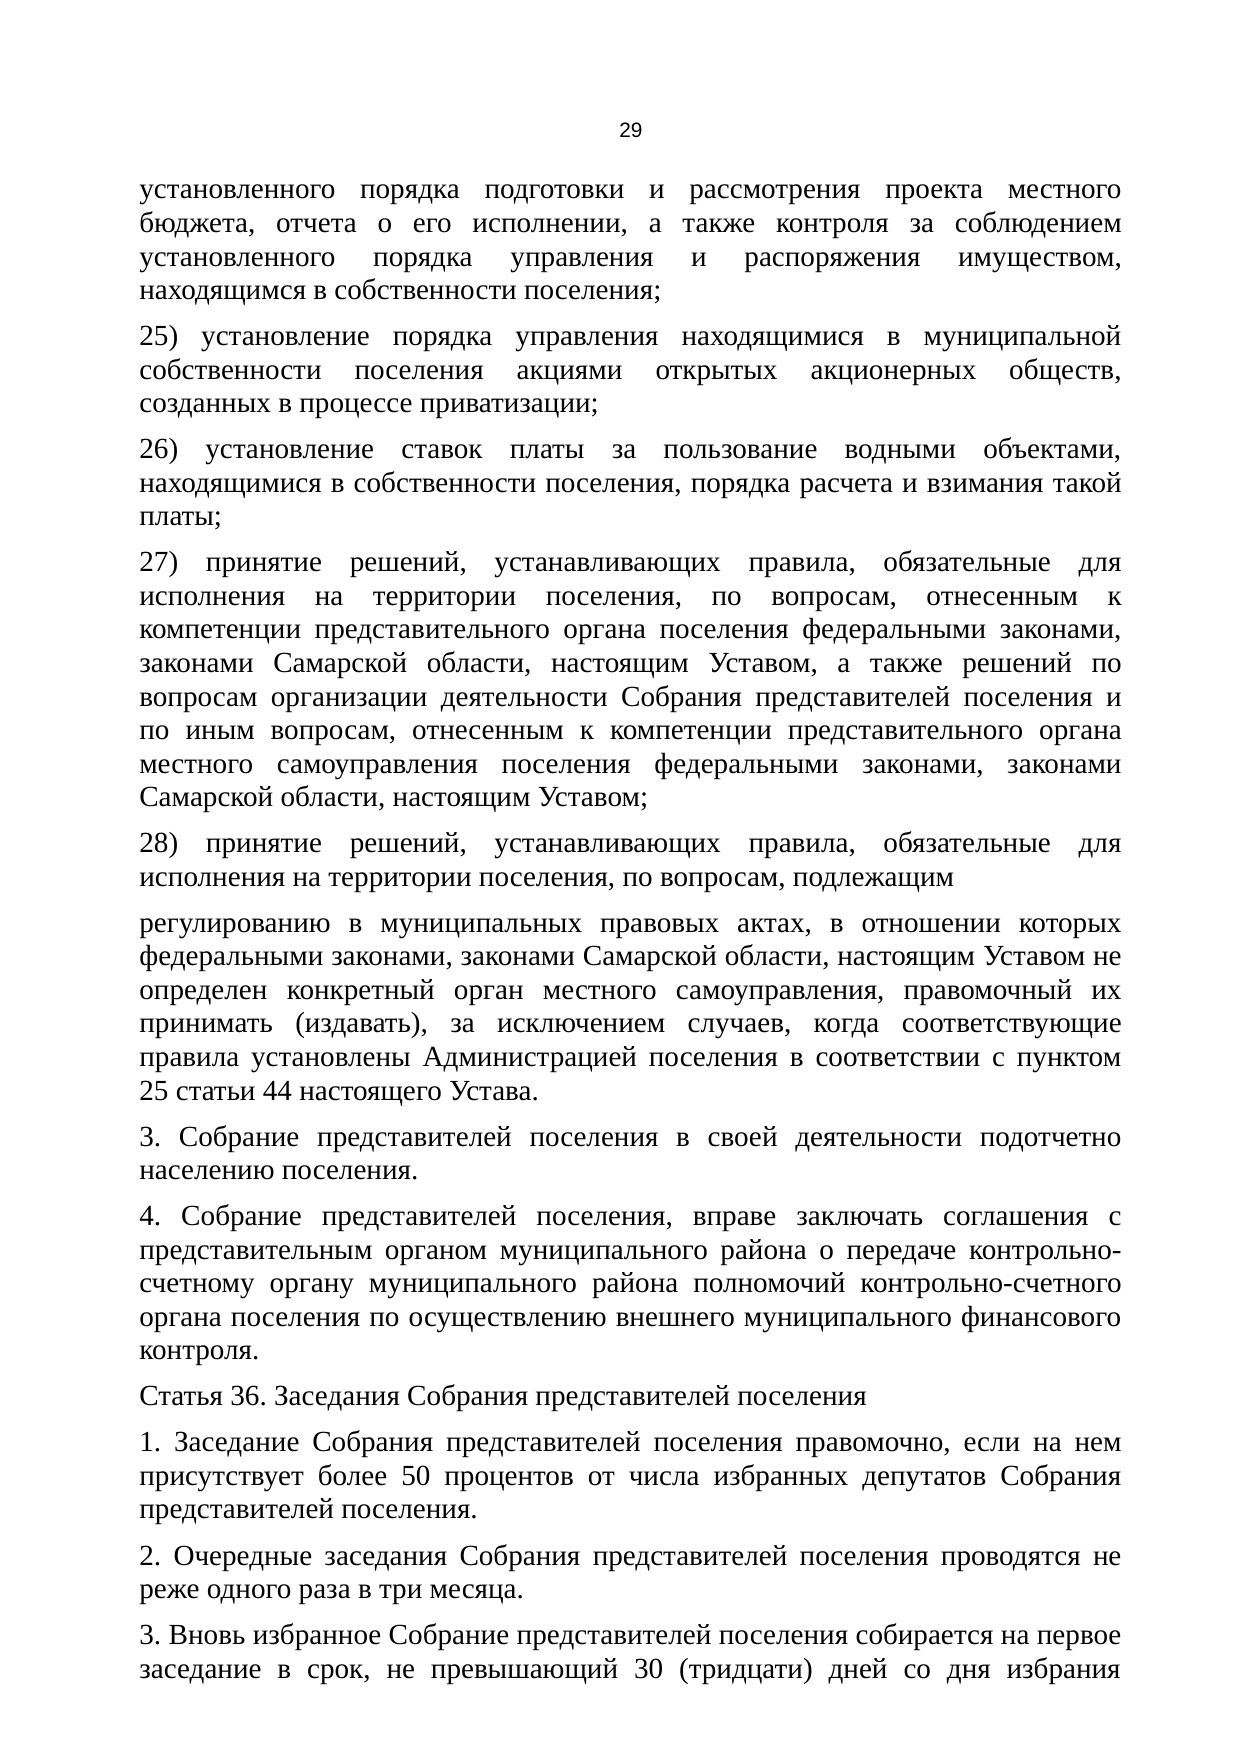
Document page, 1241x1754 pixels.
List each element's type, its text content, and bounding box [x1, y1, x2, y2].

text 25) установление порядка управления находящимися в муниципальной собственности поселения акциями открытых акционерных обществ, созданных в процессе приватизации; [139, 318, 1122, 419]
text 3. Вновь избранное Собрание представителей поселения собирается на первое заседание в срок, не превышающий 30 (тридцати) дней со дня избрания [139, 1617, 1122, 1684]
text Статья 36. Заседания Собрания представителей поселения [139, 1378, 1122, 1412]
text 28) принятие решений, устанавливающих правила, обязательные для исполнения на территории поселения, по вопросам, подлежащим [139, 825, 1122, 892]
text 3. Собрание представителей поселения в своей деятельности подотчетно населению поселения. [139, 1119, 1122, 1186]
text установленного порядка подготовки и рассмотрения проекта местного бюджета, отчета о его исполнении, а также контроля за соблюдением установленного порядка управления и распоряжения имуществом, находящимся в собственности поселения; [139, 172, 1122, 306]
text 27) принятие решений, устанавливающих правила, обязательные для исполнения на территории поселения, по вопросам, отнесенным к компетенции представительного органа поселения федеральными законами, законами Самарской области, настоящим Уставом, а также решений по вопросам организации деятельности Собрания представителей поселения и по иным вопросам, отнесенным к компетенции представительного органа местного самоуправления поселения федеральными законами, законами Самарской области, настоящим Уставом; [139, 544, 1122, 813]
text 4. Собрание представителей поселения, вправе заключать соглашения с представительным органом муниципального района о передаче контрольно-счетному органу муниципального района полномочий контрольно-счетного органа поселения по осуществлению внешнего муниципального финансового контроля. [139, 1198, 1122, 1366]
text регулированию в муниципальных правовых актах, в отношении которых федеральными законами, законами Самарской области, настоящим Уставом не определен конкретный орган местного самоуправления, правомочный их принимать (издавать), за исключением случаев, когда соответствующие правила установлены Администрацией поселения в соответствии с пунктом 25 статьи 44 настоящего Устава. [139, 905, 1122, 1106]
text 26) установление ставок платы за пользование водными объектами, находящимися в собственности поселения, порядка расчета и взимания такой платы; [139, 431, 1122, 532]
text 1. Заседание Собрания представителей поселения правомочно, если на нем присутствует более 50 процентов от числа избранных депутатов Собрания представителей поселения. [139, 1424, 1122, 1525]
text 2. Очередные заседания Собрания представителей поселения проводятся не реже одного раза в три месяца. [139, 1538, 1122, 1605]
